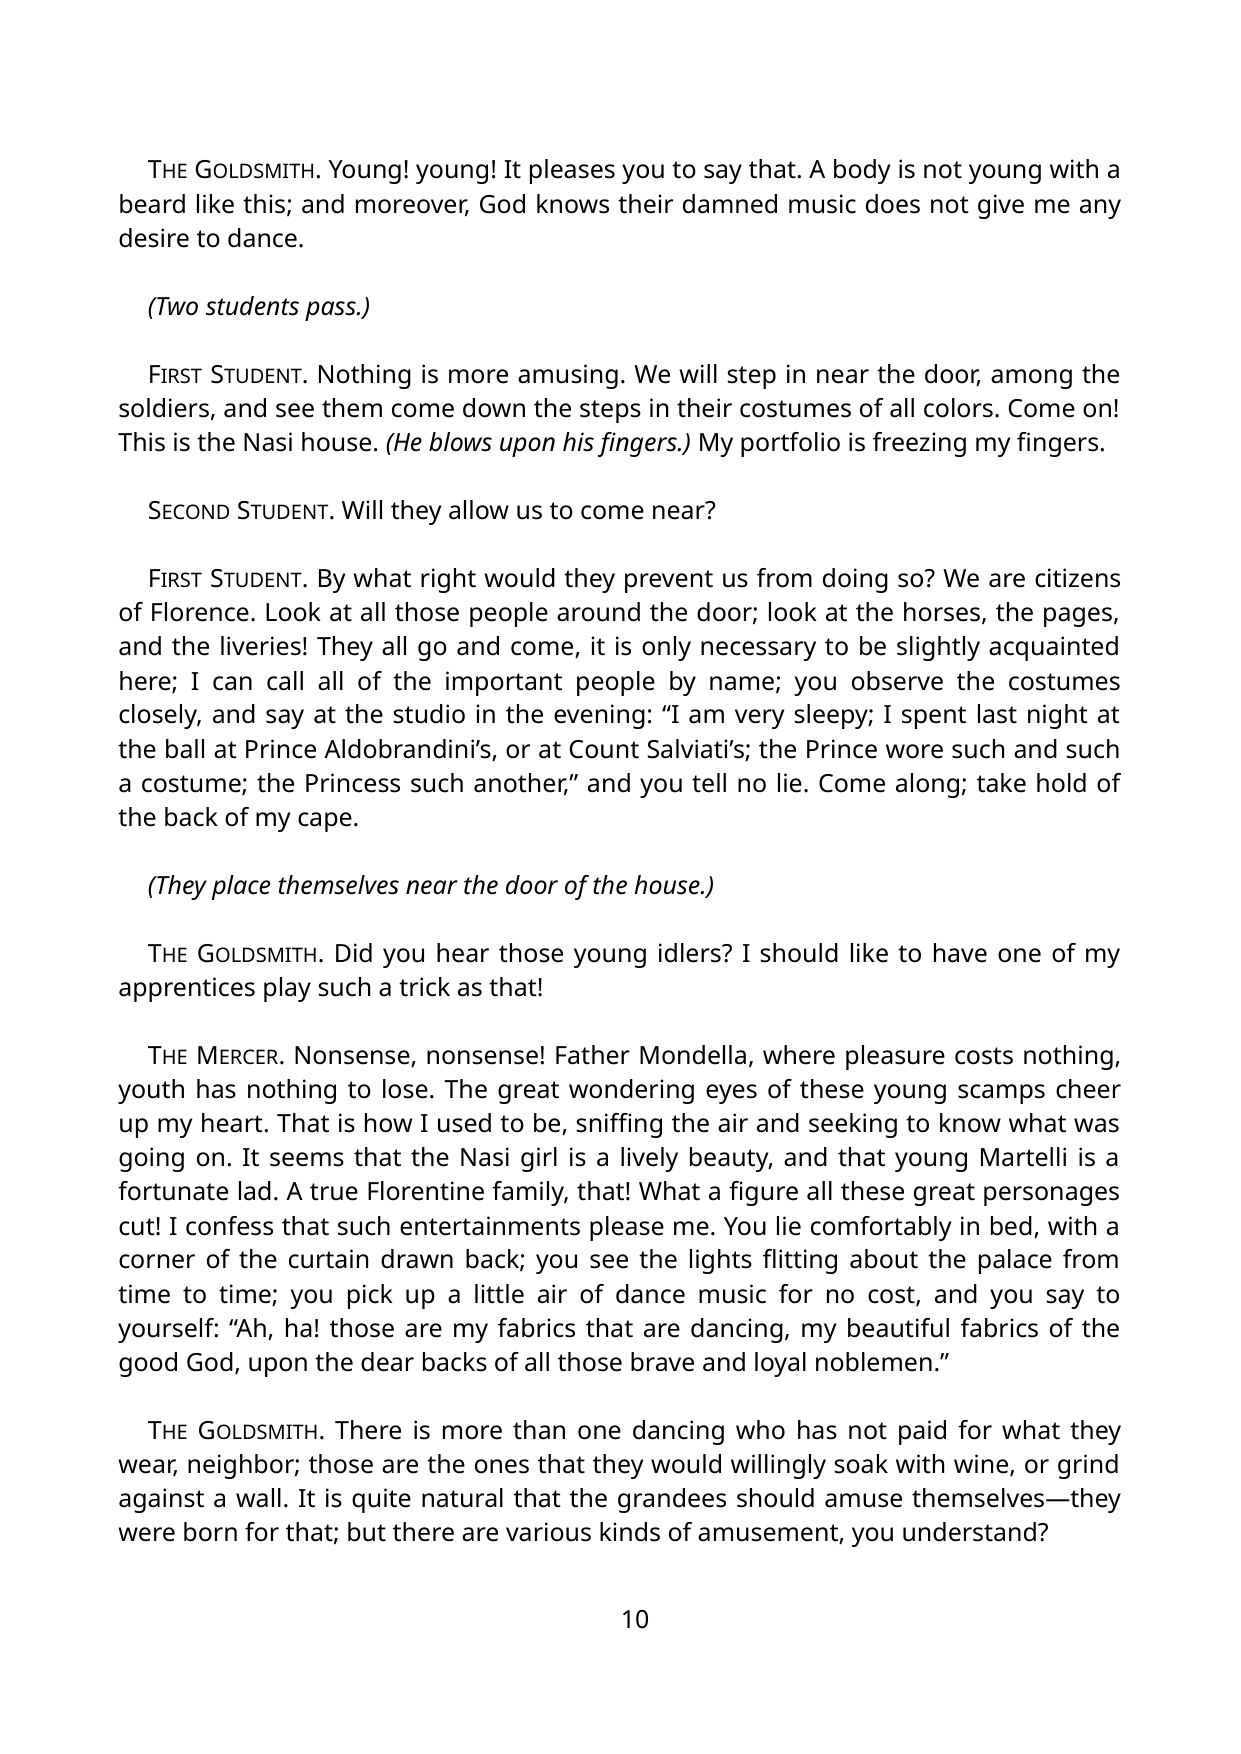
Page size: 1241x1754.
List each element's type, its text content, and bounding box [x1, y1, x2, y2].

text First Student. By what right would they prevent us from doing so? We are citizens of Florence. Look at all those people around the door; look at the horses, the pages, and the liveries! They all go and come, it is only necessary to be slightly acquainted here; I can call all of the important people by name; you observe the costumes closely, and say at the studio in the evening: “I am very sleepy; I spent last night at the ball at Prince Aldobrandini’s, or at Count Salviati’s; the Prince wore such and such a costume; the Princess such another,” and you tell no lie. Come along; take hold of the back of my cape. [118, 561, 1122, 833]
text First Student. Nothing is more amusing. We will step in near the door, among the soldiers, and see them come down the steps in their costumes of all colors. Come on! This is the Nasi house. (He blows upon his fingers.) My portfolio is freezing my fingers. [118, 357, 1122, 459]
text The Goldsmith. There is more than one dancing who has not paid for what they wear, neighbor; those are the ones that they would willingly soak with wine, or grind against a wall. It is quite natural that the grandees should amuse themselves—they were born for that; but there are various kinds of amusement, you understand? [118, 1412, 1122, 1549]
text The Goldsmith. Did you hear those young idlers? I should like to have one of my apprentices play such a trick as that! [118, 936, 1122, 1004]
text The Mercer. Nonsense, nonsense! Father Mondella, where pleasure costs nothing, youth has nothing to lose. The great wondering eyes of these young scamps cheer up my heart. That is how I used to be, sniffing the air and seeking to know what was going on. It seems that the Nasi girl is a lively beauty, and that young Martelli is a fortunate lad. A true Florentine family, that! What a figure all these great personages cut! I confess that such entertainments please me. You lie comfortably in bed, with a corner of the curtain drawn back; you see the lights flitting about the palace from time to time; you pick up a little air of dance music for no cost, and you say to yourself: “Ah, ha! those are my fabrics that are dancing, my beautiful fabrics of the good God, upon the dear backs of all those brave and loyal noblemen.” [118, 1038, 1122, 1378]
text (Two students pass.) [118, 288, 1122, 322]
text The Goldsmith. Young! young! It pleases you to say that. A body is not young with a beard like this; and moreover, God knows their damned music does not give me any desire to dance. [118, 152, 1122, 254]
text (They place themselves near the door of the house.) [118, 867, 1122, 902]
text Second Student. Will they allow us to come near? [118, 493, 1122, 527]
